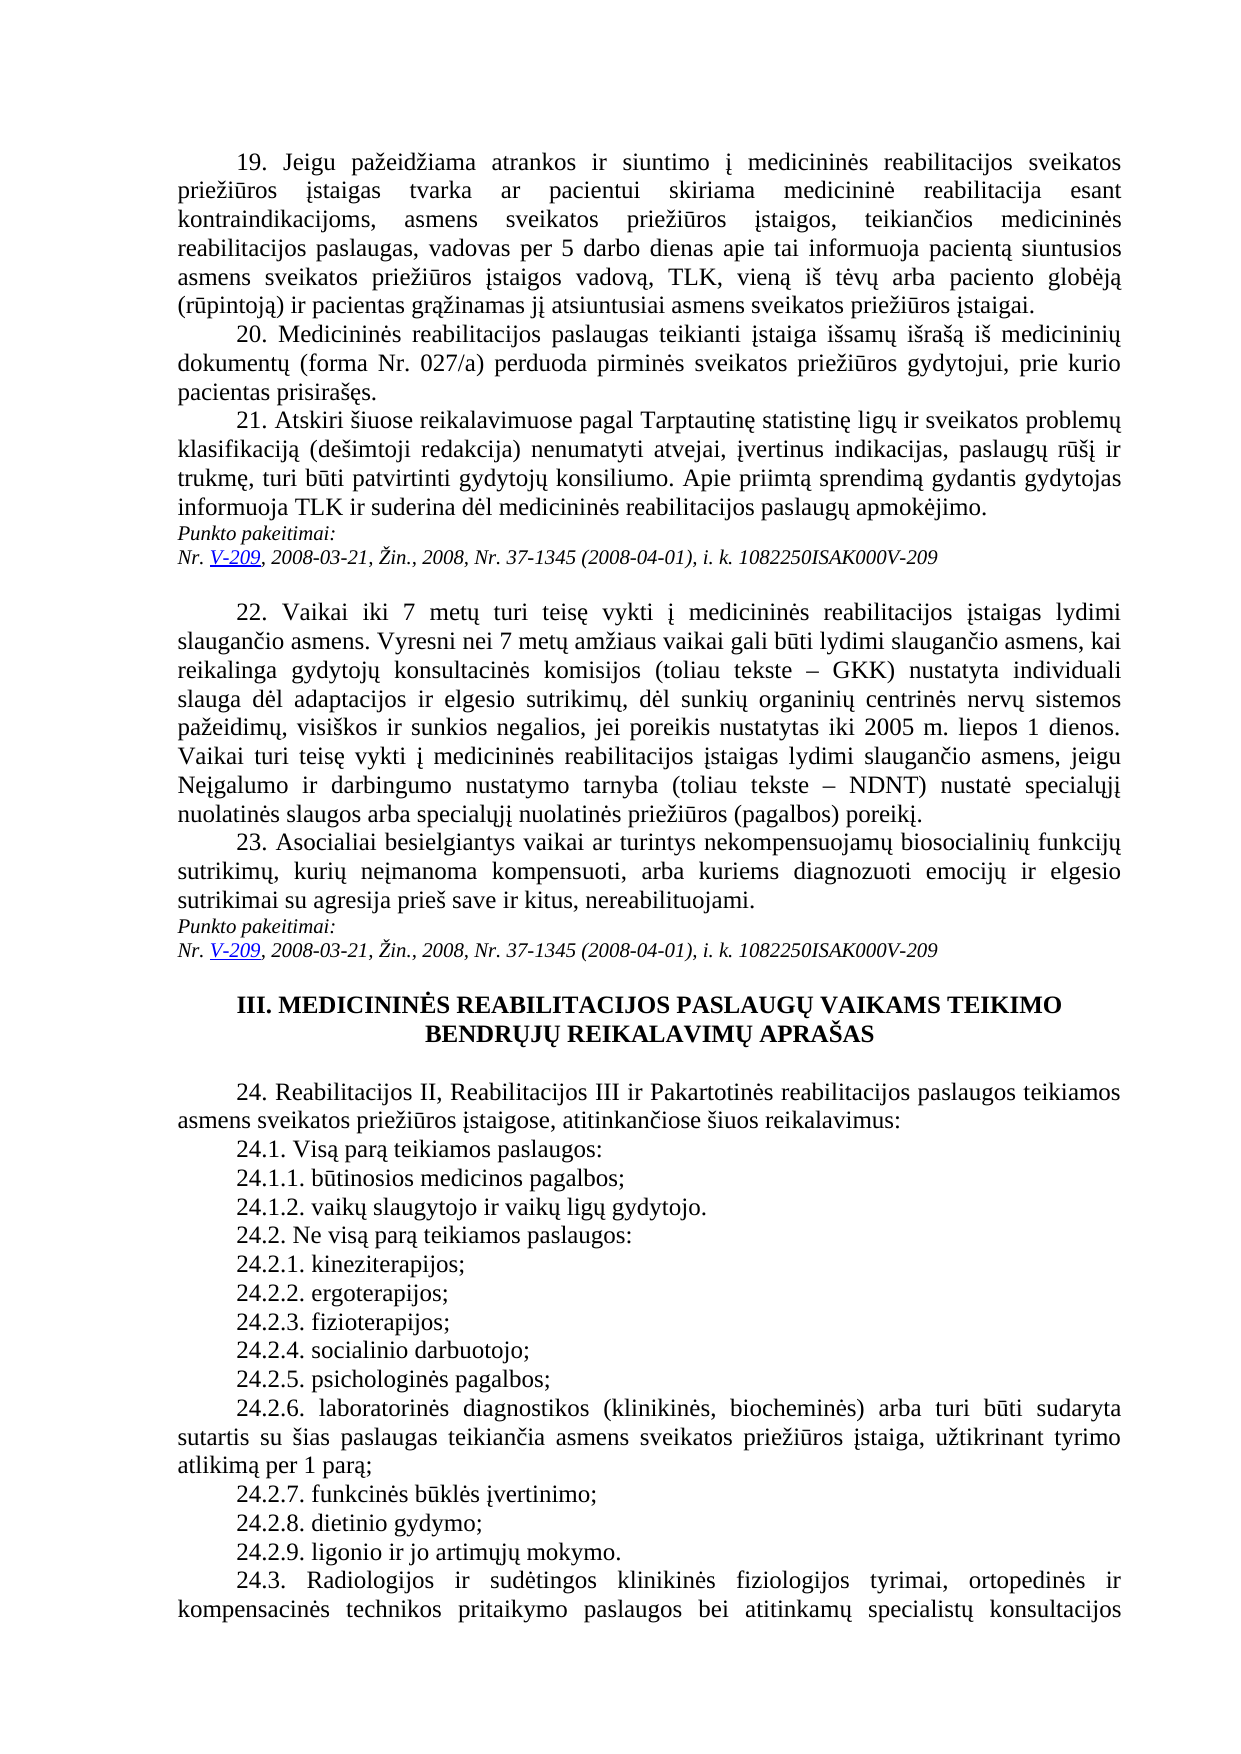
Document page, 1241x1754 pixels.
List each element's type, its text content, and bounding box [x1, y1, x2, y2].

text 19. Jeigu pažeidžiama atrankos ir siuntimo į medicininės reabilitacijos sveikatos priežiūros įstaigas tvarka ar pacientui skiriama medicininė reabilitacija esant kontraindikacijoms, asmens sveikatos priežiūros įstaigos, teikiančios medicininės reabilitacijos paslaugas, vadovas per 5 darbo dienas apie tai informuoja pacientą siuntusios asmens sveikatos priežiūros įstaigos vadovą, TLK, vieną iš tėvų arba paciento globėją (rūpintoją) ir pacientas grąžinamas jį atsiuntusiai asmens sveikatos priežiūros įstaigai. [177, 147, 1122, 319]
text 20. Medicininės reabilitacijos paslaugas teikianti įstaiga išsamų išrašą iš medicininių dokumentų (forma Nr. 027/a) perduoda pirminės sveikatos priežiūros gydytojui, prie kurio pacientas prisirašęs. [177, 319, 1122, 406]
text 24.2.6. laboratorinės diagnostikos (klinikinės, biocheminės) arba turi būti sudaryta sutartis su šias paslaugas teikiančia asmens sveikatos priežiūros įstaiga, užtikrinant tyrimo atlikimą per 1 parą; [177, 1393, 1122, 1479]
text 24.2.1. kineziterapijos; [177, 1249, 1122, 1278]
text Punkto pakeitimai: [177, 521, 1122, 545]
text 24.2.4. socialinio darbuotojo; [177, 1336, 1122, 1364]
text 24.2.9. ligonio ir jo artimųjų mokymo. [177, 1537, 1122, 1566]
text 24.1.2. vaikų slaugytojo ir vaikų ligų gydytojo. [177, 1192, 1122, 1221]
text 24.2.7. funkcinės būklės įvertinimo; [177, 1479, 1122, 1508]
text 24.2.8. dietinio gydymo; [177, 1508, 1122, 1537]
text Nr. V-209, 2008-03-21, Žin., 2008, Nr. 37-1345 (2008-04-01), i. k. 1082250ISAK000V-209 [177, 938, 1122, 962]
text 24.3. Radiologijos ir sudėtingos klinikinės fiziologijos tyrimai, ortopedinės ir kompensacinės technikos pritaikymo paslaugos bei atitinkamų specialistų konsultacijos [177, 1566, 1122, 1623]
text 23. Asocialiai besielgiantys vaikai ar turintys nekompensuojamų biosocialinių funkcijų sutrikimų, kurių neįmanoma kompensuoti, arba kuriems diagnozuoti emocijų ir elgesio sutrikimai su agresija prieš save ir kitus, nereabilituojami. [177, 827, 1122, 914]
text 24. Reabilitacijos II, Reabilitacijos III ir Pakartotinės reabilitacijos paslaugos teikiamos asmens sveikatos priežiūros įstaigose, atitinkančiose šiuos reikalavimus: [177, 1077, 1122, 1134]
text 24.1.1. būtinosios medicinos pagalbos; [177, 1163, 1122, 1192]
text III. medicininės reabilitacijos paslaugų vaikams teikimo BendrŲjŲ reikalavimŲ APRAŠAS [177, 991, 1122, 1048]
text 24.2.5. psichologinės pagalbos; [177, 1364, 1122, 1393]
text Punkto pakeitimai: [177, 914, 1122, 938]
text 24.2. Ne visą parą teikiamos paslaugos: [177, 1221, 1122, 1249]
text 24.1. Visą parą teikiamos paslaugos: [177, 1134, 1122, 1163]
text 24.2.2. ergoterapijos; [177, 1278, 1122, 1307]
text 21. Atskiri šiuose reikalavimuose pagal Tarptautinę statistinę ligų ir sveikatos problemų klasifikaciją (dešimtoji redakcija) nenumatyti atvejai, įvertinus indikacijas, paslaugų rūšį ir trukmę, turi būti patvirtinti gydytojų konsiliumo. Apie priimtą sprendimą gydantis gydytojas informuoja TLK ir suderina dėl medicininės reabilitacijos paslaugų apmokėjimo. [177, 406, 1122, 521]
text 24.2.3. fizioterapijos; [177, 1307, 1122, 1336]
text Nr. V-209, 2008-03-21, Žin., 2008, Nr. 37-1345 (2008-04-01), i. k. 1082250ISAK000V-209 [177, 545, 1122, 569]
text 22. Vaikai iki 7 metų turi teisę vykti į medicininės reabilitacijos įstaigas lydimi slaugančio asmens. Vyresni nei 7 metų amžiaus vaikai gali būti lydimi slaugančio asmens, kai reikalinga gydytojų konsultacinės komisijos (toliau tekste – GKK) nustatyta individuali slauga dėl adaptacijos ir elgesio sutrikimų, dėl sunkių organinių centrinės nervų sistemos pažeidimų, visiškos ir sunkios negalios, jei poreikis nustatytas iki 2005 m. liepos 1 dienos. Vaikai turi teisę vykti į medicininės reabilitacijos įstaigas lydimi slaugančio asmens, jeigu Neįgalumo ir darbingumo nustatymo tarnyba (toliau tekste – NDNT) nustatė specialųjį nuolatinės slaugos arba specialųjį nuolatinės priežiūros (pagalbos) poreikį. [177, 597, 1122, 827]
